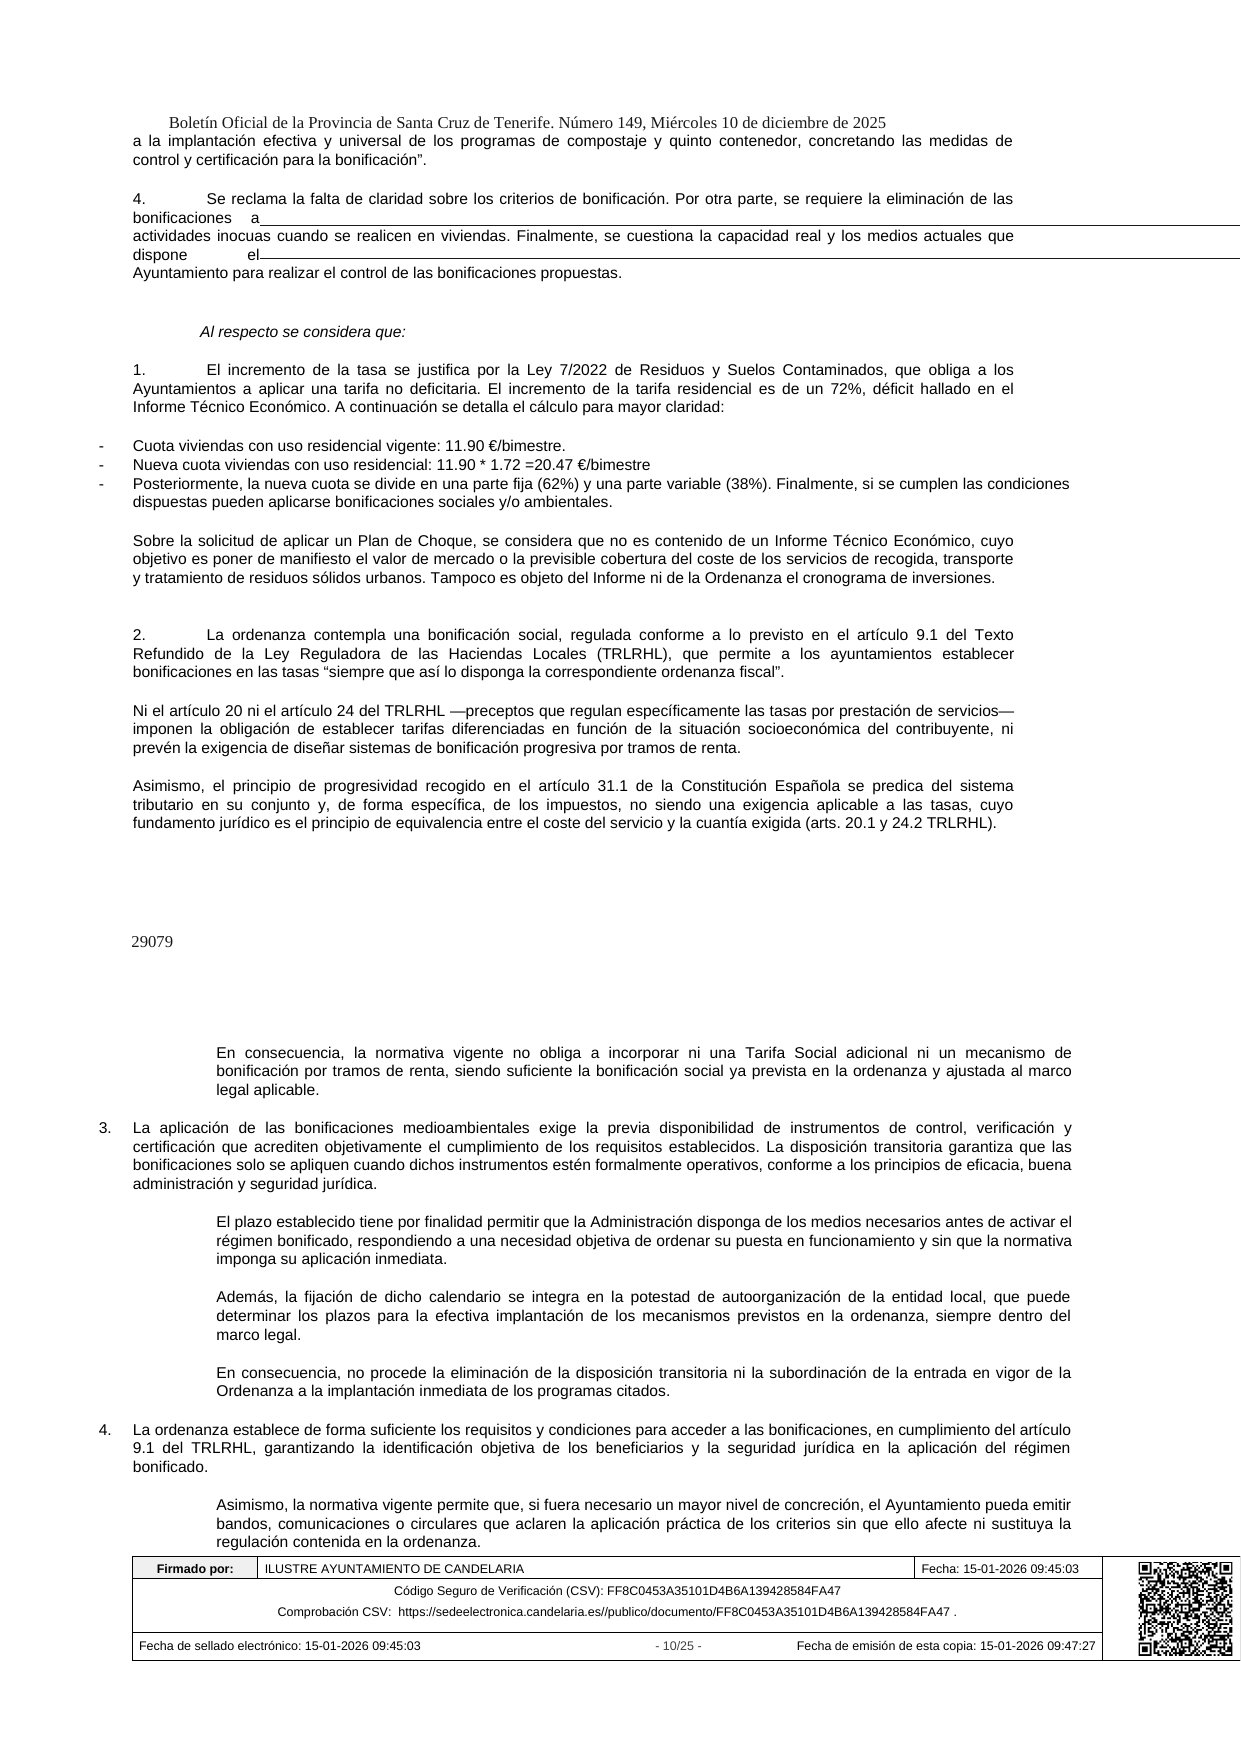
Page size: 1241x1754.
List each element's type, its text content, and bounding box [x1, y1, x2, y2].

text En consecuencia, la normativa vigente no obliga a incorporar ni una Tarifa Social adicional ni un mecanismo de bonificación por tramos de renta, siendo suficiente la bonificación social ya prevista en la ordenanza y ajustada al marco legal aplicable. [216, 1043, 1073, 1098]
text Sobre la solicitud de aplicar un Plan de Choque, se considera que no es contenido de un Informe Técnico Económico, cuyo objetivo es poner de manifiesto el valor de mercado o la previsible cobertura del coste de los servicios de recogida, transporte y tratamiento de residuos sólidos urbanos. Tampoco es objeto del Informe ni de la Ordenanza el cronograma de inversiones. [133, 531, 1015, 586]
list La ordenanza contempla una bonificación social, regulada conforme a lo previsto en el artículo 9.1 del Texto Refundido de la Ley Reguladora de las Haciendas Locales (TRLRHL), que permite a los ayuntamientos establecer bonificaciones en las tasas “siempre que así lo disponga la correspondiente ordenanza fiscal”. [133, 626, 1015, 681]
text Asimismo, la normativa vigente permite que, si fuera necesario un mayor nivel de concreción, el Ayuntamiento pueda emitir bandos, comunicaciones o circulares que aclaren la aplicación práctica de los criterios sin que ello afecte ni sustituya la regulación contenida en la ordenanza. [216, 1496, 1073, 1551]
text Al respecto se considera que: [200, 323, 1017, 341]
list Nueva cuota viviendas con uso residencial: 11.90 * 1.72 =20.47 €/bimestre [98, 455, 1073, 473]
list Cuota viviendas con uso residencial vigente: 11.90 €/bimestre. [98, 436, 1073, 454]
text Ni el artículo 20 ni el artículo 24 del TRLRHL —preceptos que regulan específicamente las tasas por prestación de servicios— imponen la obligación de establecer tarifas diferenciadas en función de la situación socioeconómica del contribuyente, ni prevén la exigencia de diseñar sistemas de bonificación progresiva por tramos de renta. [133, 701, 1016, 756]
list a la implantación efectiva y universal de los programas de compostaje y quinto contenedor, concretando las medidas de control y certificación para la bonificación”. [133, 132, 1016, 168]
list La aplicación de las bonificaciones medioambientales exige la previa disponibilidad de instrumentos de control, verificación y certificación que acrediten objetivamente el cumplimiento de los requisitos establecidos. La disposición transitoria garantiza que las bonificaciones solo se apliquen cuando dichos instrumentos estén formalmente operativos, conforme a los principios de eficacia, buena administración y seguridad jurídica. [98, 1119, 1073, 1192]
text Asimismo, el principio de progresividad recogido en el artículo 31.1 de la Constitución Española se predica del sistema tributario en su conjunto y, de forma específica, de los impuestos, no siendo una exigencia aplicable a las tasas, cuyo fundamento jurídico es el principio de equivalencia entre el coste del servicio y la cuantía exigida (arts. 20.1 y 24.2 TRLRHL). [133, 777, 1015, 832]
list El incremento de la tasa se justifica por la Ley 7/2022 de Residuos y Suelos Contaminados, que obliga a los Ayuntamientos a aplicar una tarifa no deficitaria. El incremento de la tarifa residencial es de un 72%, déficit hallado en el Informe Técnico Económico. A continuación se detalla el cálculo para mayor claridad: [133, 361, 1015, 416]
list La ordenanza establece de forma suficiente los requisitos y condiciones para acceder a las bonificaciones, en cumplimiento del artículo 9.1 del TRLRHL, garantizando la identificación objetiva de los beneficiarios y la seguridad jurídica en la aplicación del régimen bonificado. [98, 1421, 1073, 1476]
text En consecuencia, no procede la eliminación de la disposición transitoria ni la subordinación de la entrada en vigor de la Ordenanza a la implantación inmediata de los programas citados. [216, 1364, 1073, 1400]
list Se reclama la falta de claridad sobre los criterios de bonificación. Por otra parte, se requiere la eliminación de las bonificaciones a actividades inocuas cuando se realicen en viviendas. Finalmente, se cuestiona la capacidad real y los medios actuales que dispone el Ayuntamiento para realizar el control de las bonificaciones propuestas. [133, 190, 1016, 282]
text El plazo establecido tiene por finalidad permitir que la Administración disponga de los medios necesarios antes de activar el régimen bonificado, respondiendo a una necesidad objetiva de ordenar su puesta en funcionamiento y sin que la normativa imponga su aplicación inmediata. [216, 1213, 1073, 1268]
text 29079 [131, 932, 1078, 951]
text Además, la fijación de dicho calendario se integra en la potestad de autoorganización de la entidad local, que puede determinar los plazos para la efectiva implantación de los mecanismos previstos en la ordenanza, siempre dentro del marco legal. [216, 1288, 1073, 1343]
list Posteriormente, la nueva cuota se divide en una parte fija (62%) y una parte variable (38%). Finalmente, si se cumplen las condiciones dispuestas pueden aplicarse bonificaciones sociales y/o ambientales. [98, 474, 1073, 511]
